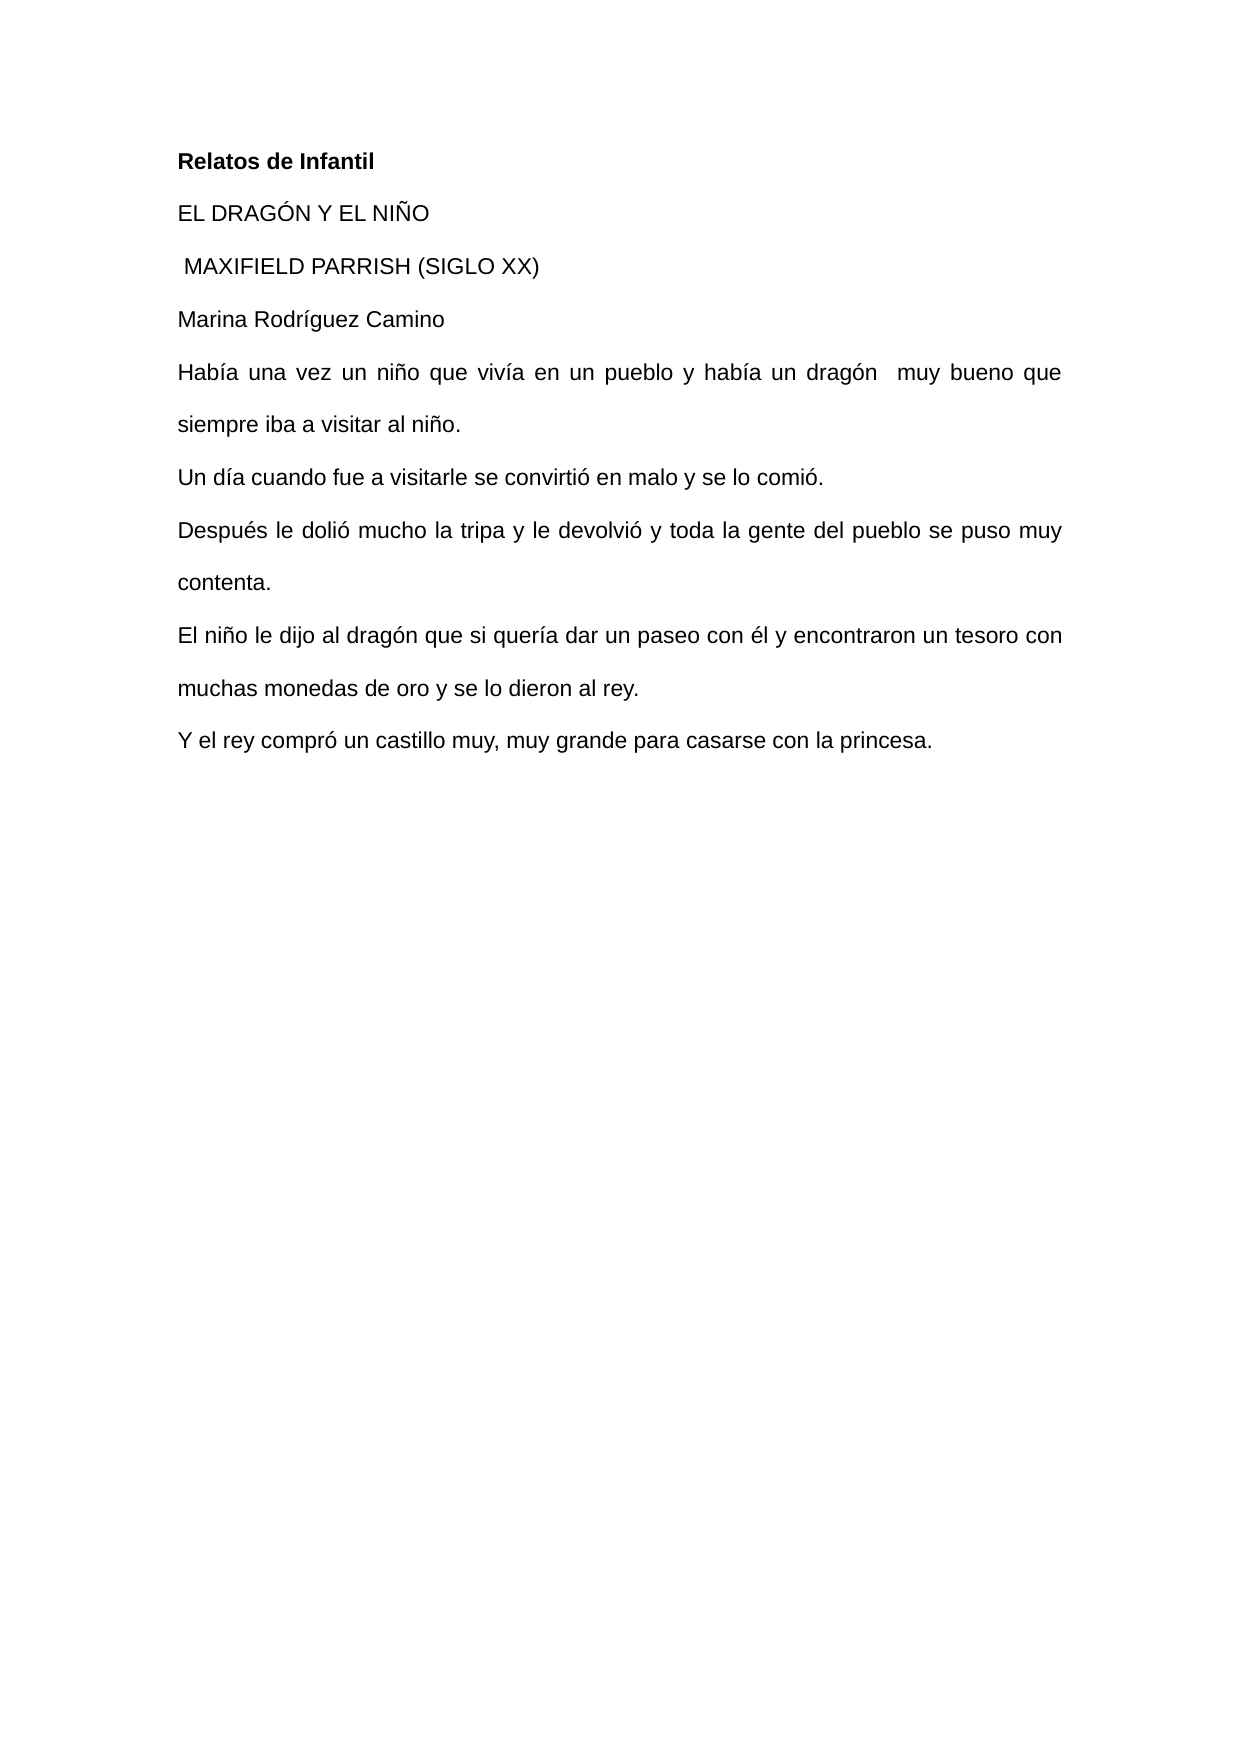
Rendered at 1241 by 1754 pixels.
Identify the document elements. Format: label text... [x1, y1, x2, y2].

text Un día cuando fue a visitarle se convirtió en malo y se lo comió. [177, 464, 1063, 490]
text Después le dolió mucho la tripa y le devolvió y toda la gente del pueblo se puso muy contenta. [177, 517, 1063, 596]
text Relatos de Infantil [177, 148, 1063, 174]
text Había una vez un niño que vivía en un pueblo y había un dragón muy bueno que siempre iba a visitar al niño. [177, 358, 1063, 437]
text EL DRAGÓN Y EL NIÑO [177, 200, 1063, 227]
text El niño le dijo al dragón que si quería dar un paseo con él y encontraron un tesoro con muchas monedas de oro y se lo dieron al rey. [177, 622, 1063, 701]
text Marina Rodríguez Camino [177, 306, 1063, 332]
text Y el rey compró un castillo muy, muy grande para casarse con la princesa. [177, 727, 1063, 754]
text MAXIFIELD PARRISH (SIGLO XX) [177, 253, 1063, 279]
